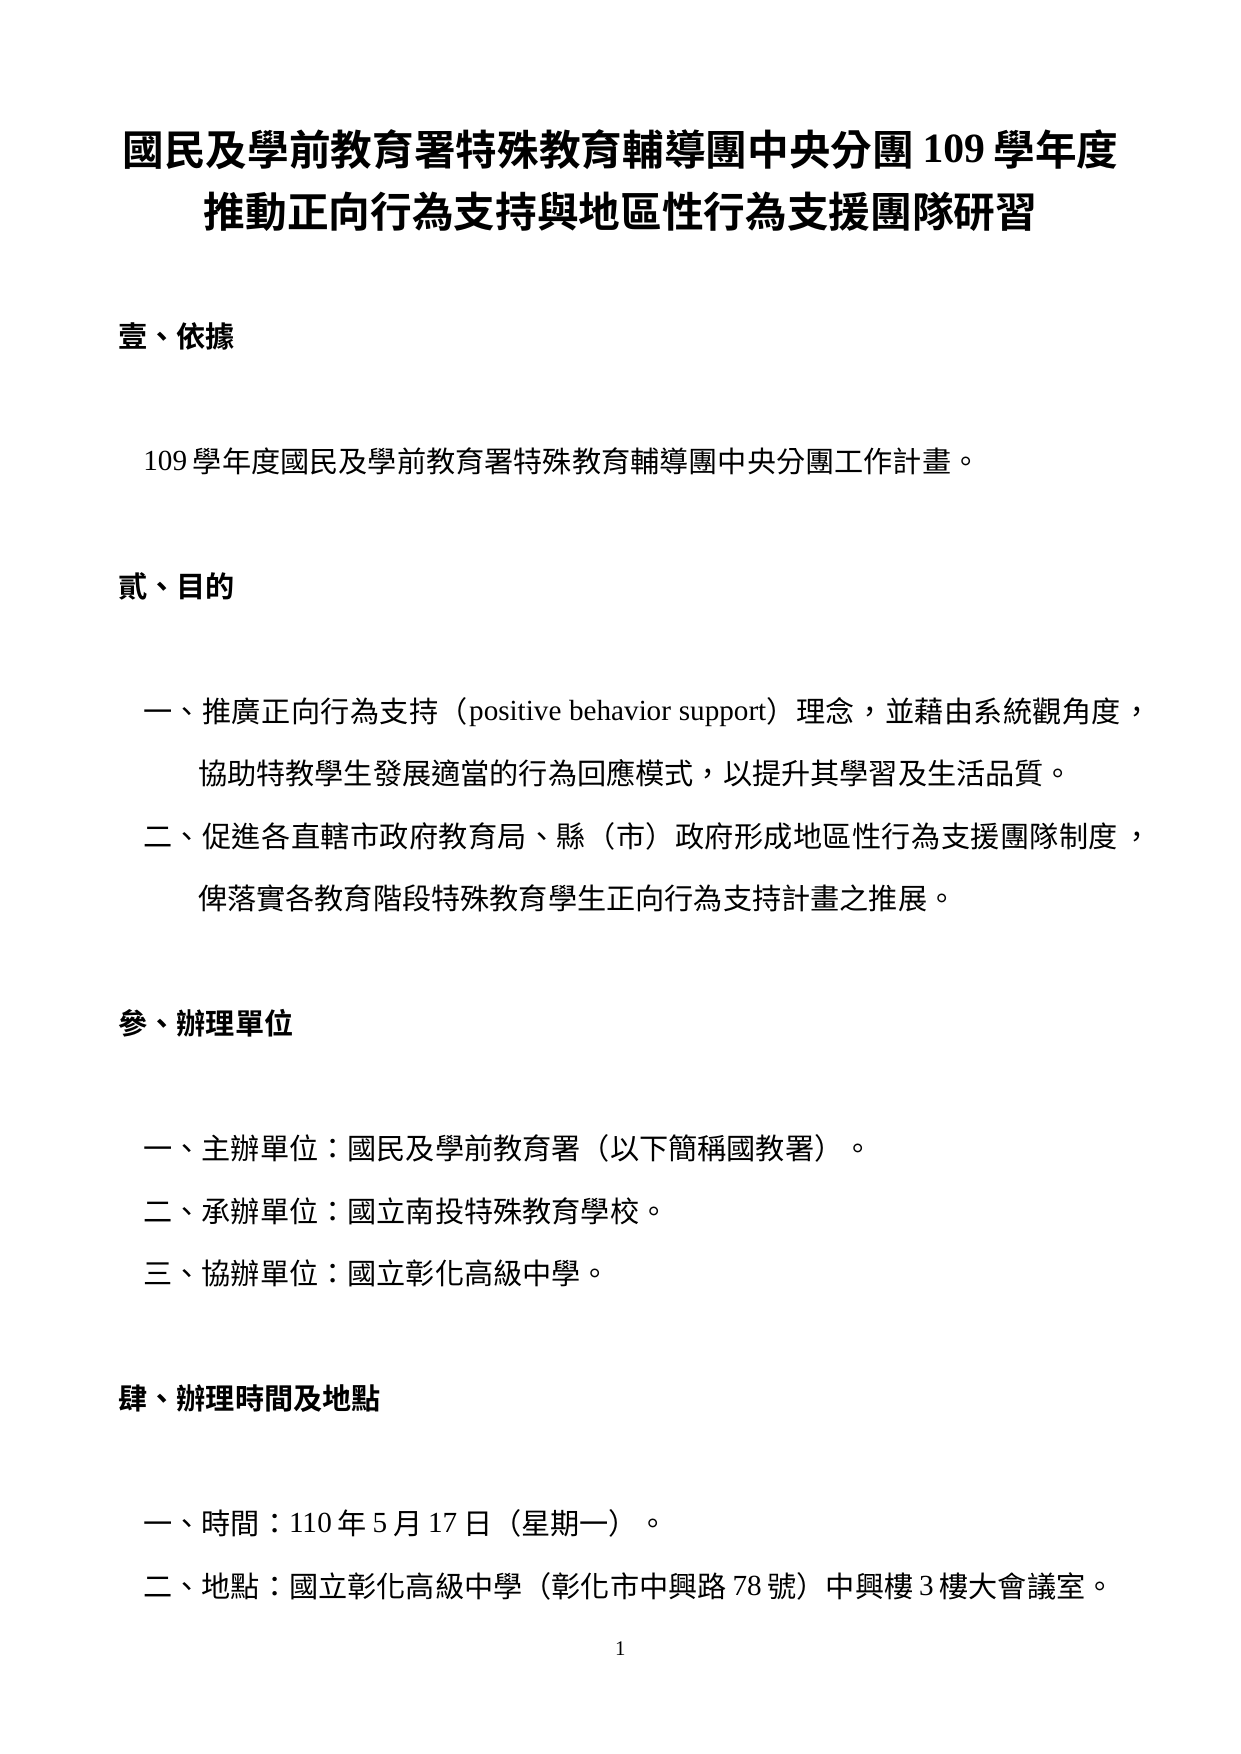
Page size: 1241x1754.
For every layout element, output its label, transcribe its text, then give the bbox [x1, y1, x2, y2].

text 國民及學前教育署特殊教育輔導團中央分團109學年度 [118, 105, 1122, 168]
list 辦理時間及地點 [118, 1355, 1122, 1418]
list 依據 [118, 293, 1122, 355]
text 109學年度國民及學前教育署特殊教育輔導團中央分團工作計畫。 [143, 418, 1122, 480]
text 二、承辦單位：國立南投特殊教育學校。 [143, 1168, 1122, 1230]
text 二、地點：國立彰化高級中學（彰化市中興路78號）中興樓3樓大會議室。 [143, 1543, 1122, 1605]
list 目的 [118, 543, 1122, 605]
text 一、時間：110年5月17日（星期一）。 [143, 1480, 1122, 1543]
text 二、促進各直轄市政府教育局、縣（市）政府形成地區性行為支援團隊制度，俾落實各教育階段特殊教育學生正向行為支持計畫之推展。 [143, 793, 1122, 918]
text 推動正向行為支持與地區性行為支援團隊研習 [118, 168, 1122, 230]
text 一、主辦單位：國民及學前教育署（以下簡稱國教署）。 [143, 1105, 1122, 1168]
list 辦理單位 [118, 980, 1122, 1043]
text 一、推廣正向行為支持（positive behavior support）理念，並藉由系統觀角度，協助特教學生發展適當的行為回應模式，以提升其學習及生活品質。 [143, 668, 1122, 793]
text 三、協辦單位：國立彰化高級中學。 [143, 1230, 1122, 1293]
